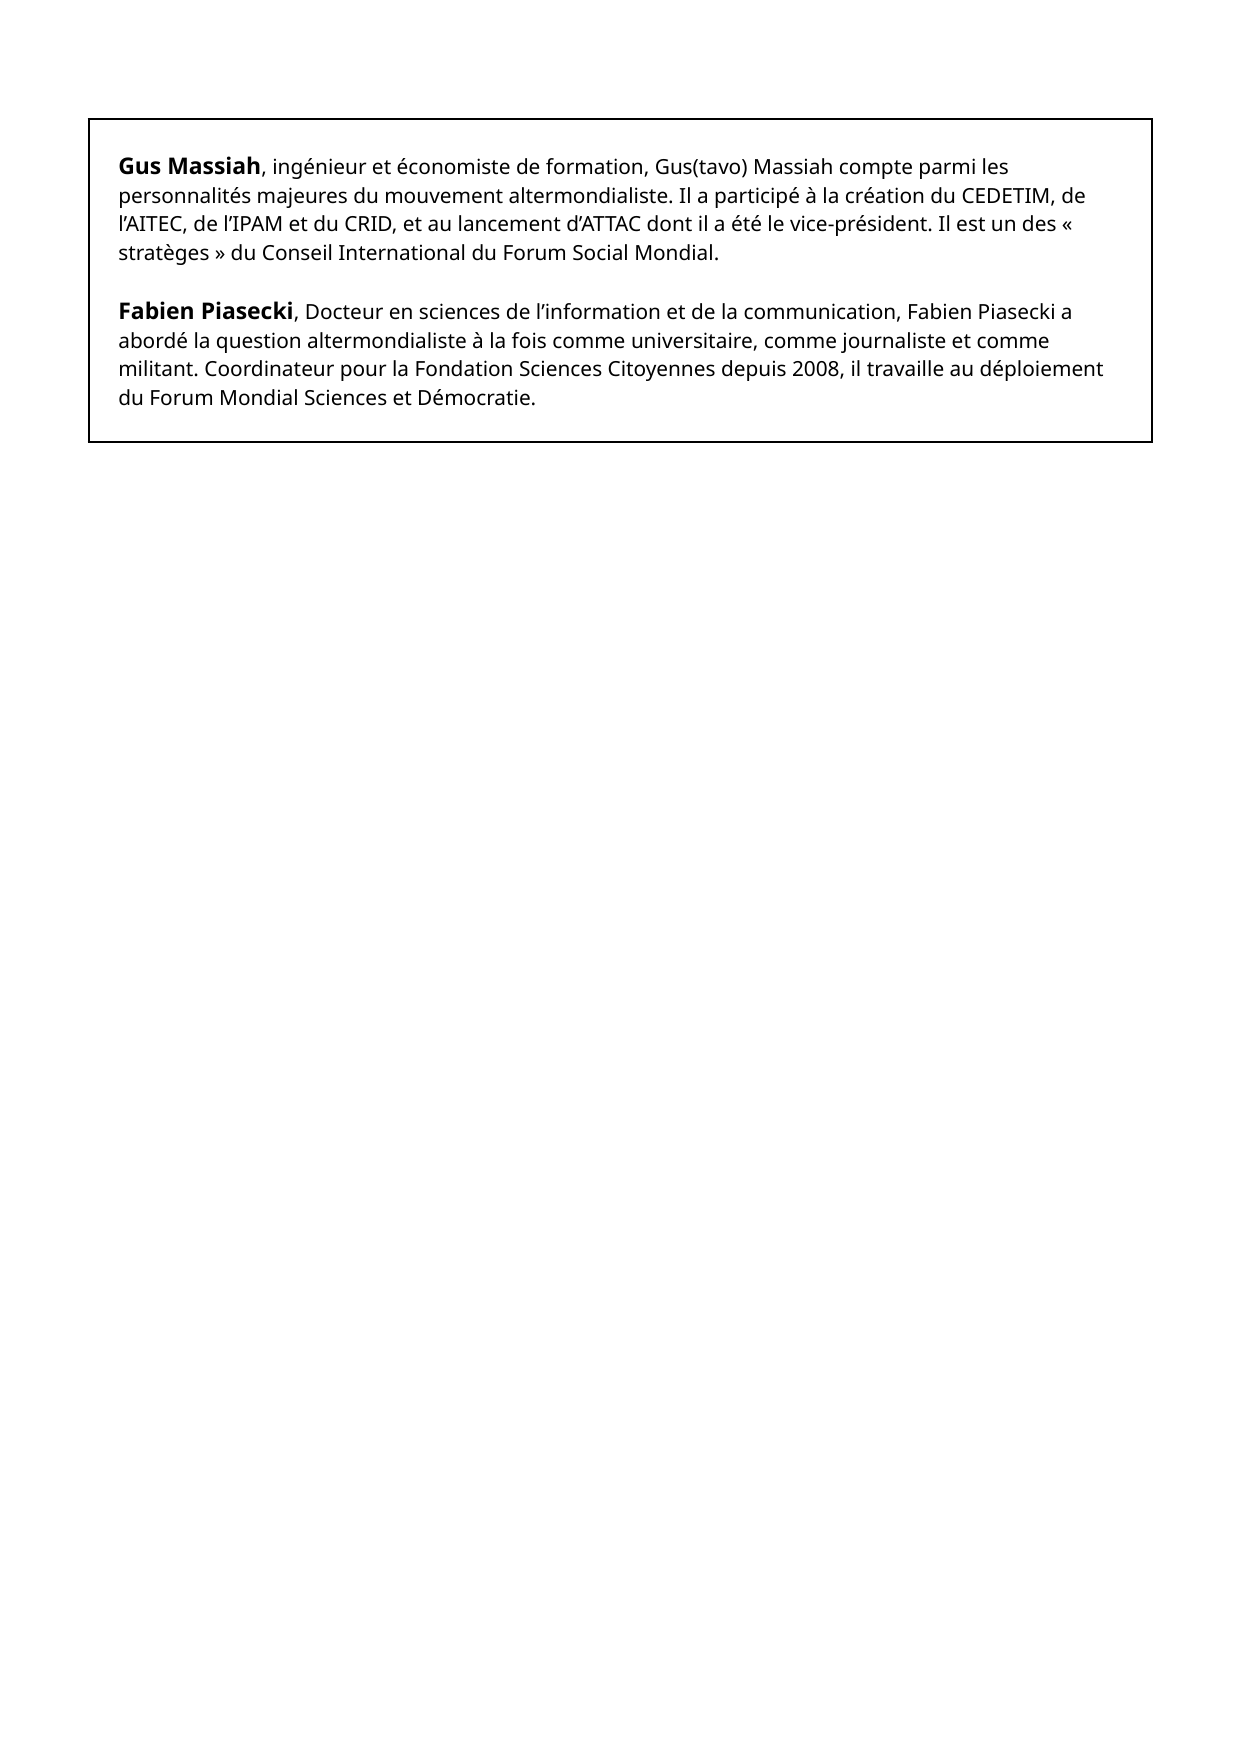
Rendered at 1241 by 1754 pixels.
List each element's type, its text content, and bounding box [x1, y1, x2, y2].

table_header Gus Massiah, ingénieur et économiste de formation, Gus(tavo) Massiah compte parmi les personnalités majeures du mouvement altermondialiste. Il a participé à la création du CEDETIM, de l’AITEC, de l’IPAM et du CRID, et au lancement d’ATTAC dont il a été le vice-président. Il est un des « stratèges » du Conseil International du Forum Social Mondial. Fabien Piasecki, Docteur en sciences de l’information et de la communication, Fabien Piasecki a abordé la question altermondialiste à la fois comme universitaire, comme journaliste et comme militant. Coordinateur pour la Fondation Sciences Citoyennes depuis 2008, il travaille au déploiement du Forum Mondial Sciences et Démocratie. [90, 120, 1151, 441]
